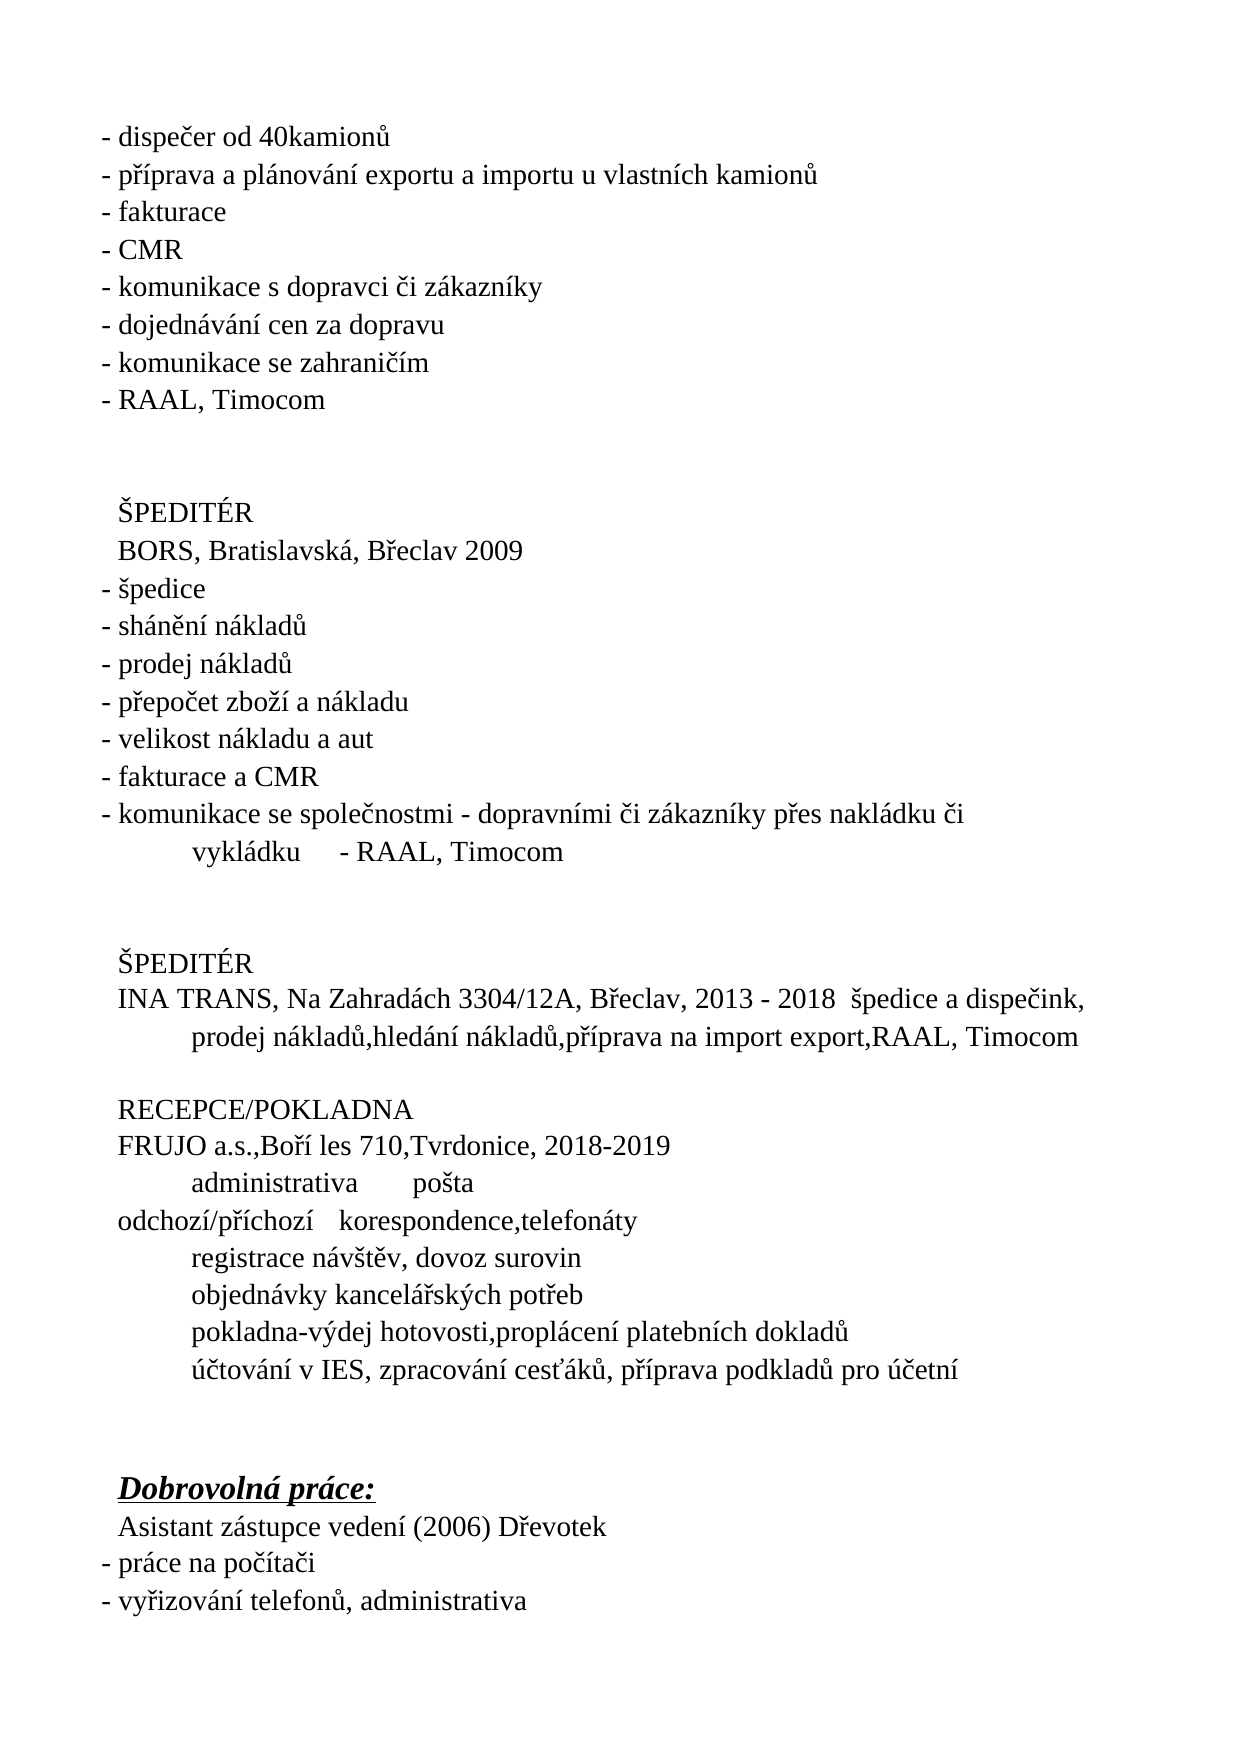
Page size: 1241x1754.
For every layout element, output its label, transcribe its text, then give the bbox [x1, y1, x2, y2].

list přepočet zboží a nákladu [101, 684, 1108, 717]
list fakturace a CMR [101, 759, 1108, 792]
list komunikace se zahraničím [101, 345, 1108, 378]
list špedice [101, 571, 1108, 604]
list práce na počítači [101, 1545, 1108, 1579]
text FRUJO a.s.,Boří les 710,Tvrdonice, 2018-2019 administrativa pošta odchozí/příchozí korespondence,telefonáty registrace návštěv, dovoz surovin objednávky kancelářských potřeb [117, 1128, 671, 1311]
list CMR [101, 232, 1108, 266]
list dojednávání cen za dopravu [101, 307, 1108, 341]
text INA TRANS, Na Zahradách 3304/12A, Břeclav, 2013 - 2018 špedice a dispečink, prodej nákladů,hledání nákladů,příprava na import export,RAAL, Timocom [117, 982, 1108, 1052]
subtitle Asistant zástupce vedení (2006) Dřevotek [117, 1509, 1032, 1543]
list shánění nákladů [101, 608, 1108, 642]
list dispečer od 40kamionů [101, 119, 1108, 153]
subtitle RECEPCE/POKLADNA [117, 1092, 1032, 1126]
list příprava a plánování exportu a importu u vlastních kamionů [101, 157, 1108, 190]
list komunikace se společnostmi - dopravními či zákazníky přes nakládku či vykládku - RAAL, Timocom [101, 796, 1108, 867]
list komunikace s dopravci či zákazníky [101, 269, 1108, 303]
list vyřizování telefonů, administrativa [101, 1583, 1108, 1616]
subtitle ŠPEDITÉR [117, 495, 1032, 528]
text Dobrovolná práce: [117, 1468, 1108, 1507]
text pokladna-výdej hotovosti,proplácení platebních dokladů účtování v IES, zpracování cesťáků, příprava podkladů pro účetní [117, 1314, 959, 1385]
list velikost nákladu a aut [101, 721, 1108, 755]
list prodej nákladů [101, 646, 1108, 679]
text BORS, Bratislavská, Břeclav 2009 [117, 533, 1108, 567]
list fakturace [101, 194, 1108, 228]
list RAAL, Timocom [101, 382, 1108, 416]
subtitle ŠPEDITÉR [117, 946, 1032, 979]
